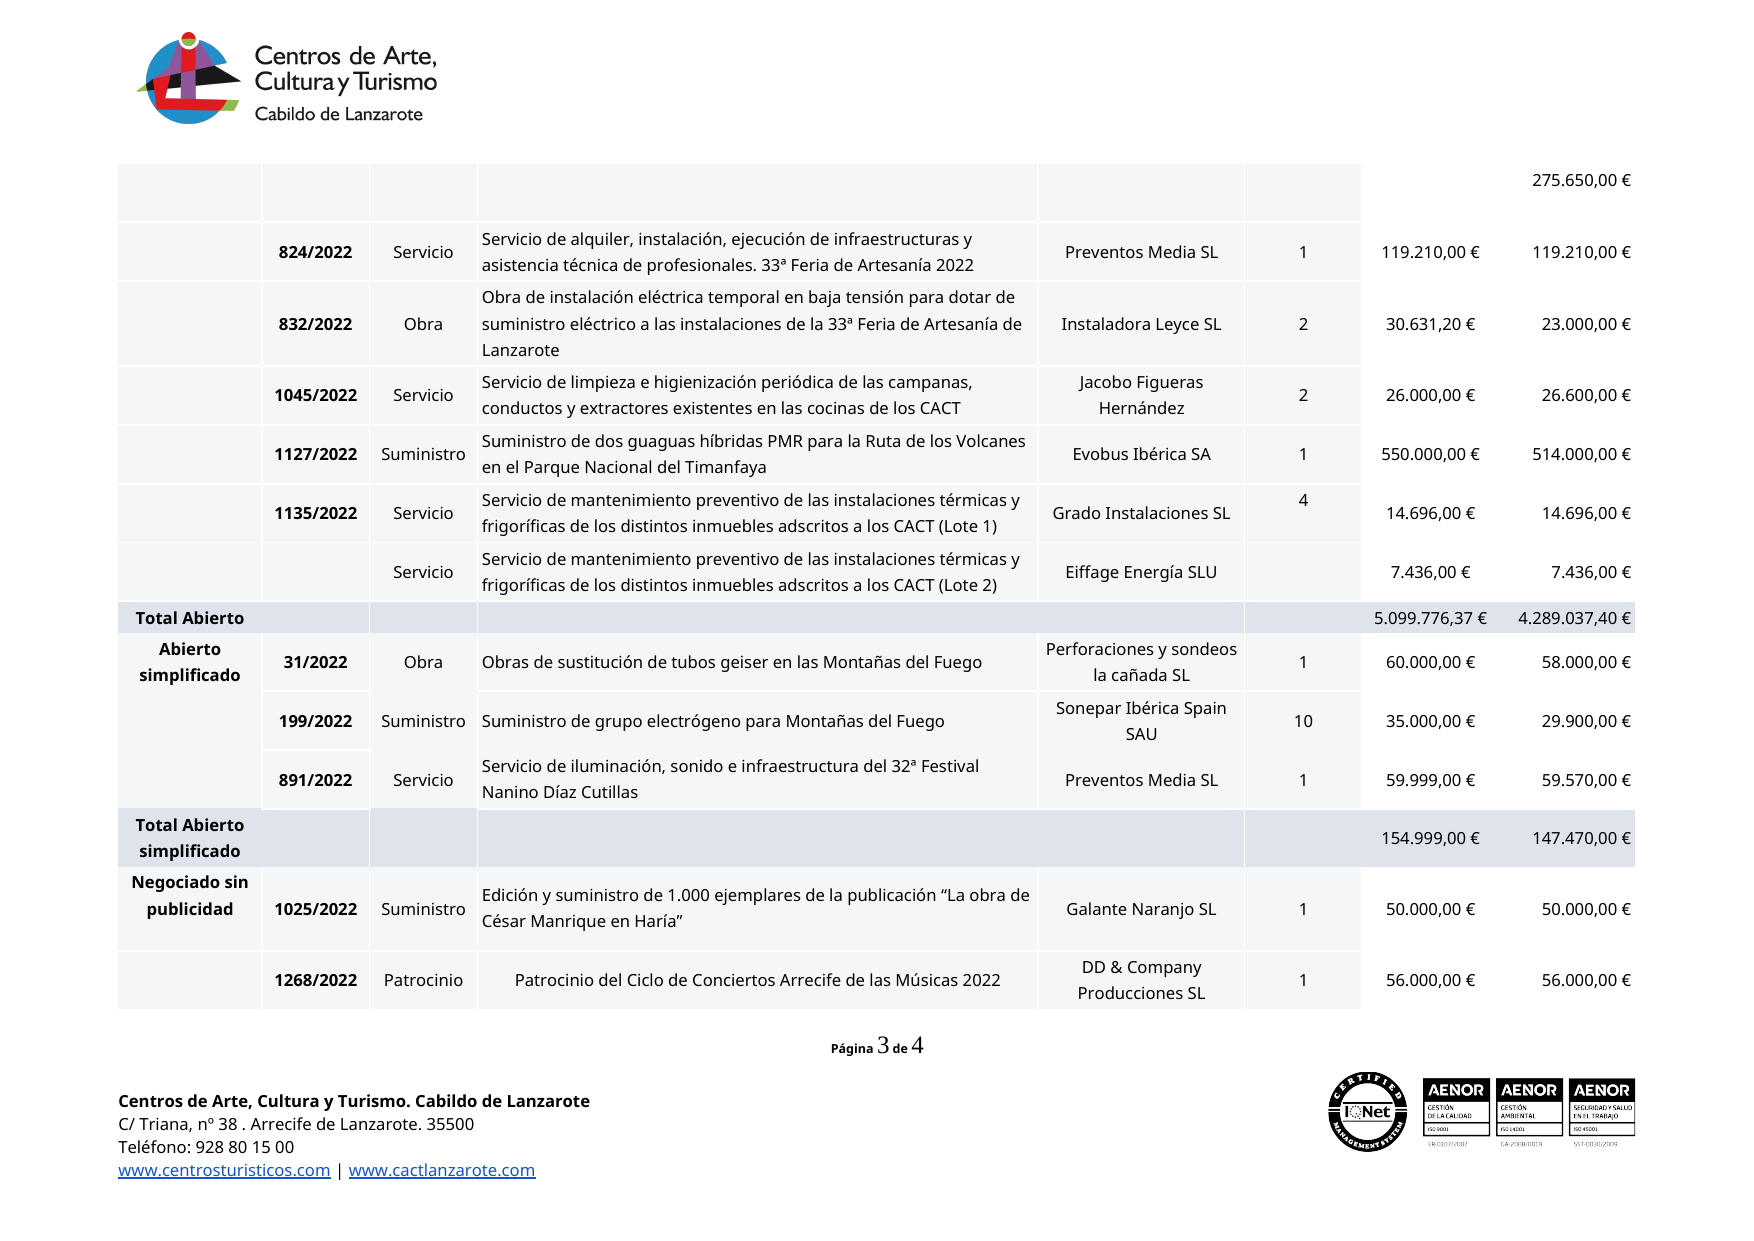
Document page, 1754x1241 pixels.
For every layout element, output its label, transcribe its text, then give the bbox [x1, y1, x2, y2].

table_cell Servicio [370, 485, 477, 542]
table_cell DD & Company Producciones SL [1039, 952, 1244, 1009]
table_cell Obra [370, 633, 477, 690]
table_cell Obra [370, 282, 477, 365]
table_cell [370, 808, 477, 867]
table_cell Jacobo Figueras Hernández [1039, 367, 1244, 424]
table_cell Instaladora Leyce SL [1039, 282, 1244, 365]
table_cell Negociado sin publicidad [118, 867, 261, 950]
table_cell 56.000,00 € [1363, 952, 1499, 1009]
table_cell 50.000,00 € [1499, 867, 1635, 950]
table_cell 824/2022 [263, 223, 369, 280]
table_cell Servicio [370, 223, 477, 280]
table_cell 31/2022 [263, 633, 369, 690]
table_cell 10 [1245, 692, 1361, 749]
table_cell [118, 690, 261, 749]
table_cell Servicio de iluminación, sonido e infraestructura del 32ª Festival Nanino Díaz Cutillas [478, 749, 1037, 808]
table_cell Suministro [370, 867, 477, 950]
table_cell 58.000,00 € [1499, 633, 1635, 690]
table_cell 2 [1245, 282, 1361, 365]
table_cell 1045/2022 [263, 367, 369, 424]
table_cell 4 [1245, 485, 1361, 542]
table_cell Suministro [370, 426, 477, 483]
table_cell Patrocinio [370, 952, 477, 1009]
table_cell Abierto simplificado [118, 633, 261, 690]
table_cell Suministro [370, 690, 477, 749]
picture [136, 32, 437, 124]
table_cell Edición y suministro de 1.000 ejemplares de la publicación “La obra de César Manrique en Haría” [478, 867, 1037, 950]
table_cell Perforaciones y sondeos la cañada SL [1039, 633, 1244, 690]
table_cell [1039, 164, 1244, 221]
table_cell 832/2022 [263, 282, 369, 365]
table_cell 23.000,00 € [1499, 282, 1635, 365]
table_cell [1245, 810, 1362, 867]
picture [1328, 1072, 1636, 1152]
table_cell [478, 164, 1037, 221]
table_cell [1245, 602, 1362, 633]
table_cell [118, 426, 261, 483]
table_cell 119.210,00 € [1499, 223, 1635, 280]
table_cell [262, 810, 369, 867]
table_cell [370, 602, 477, 633]
table_cell [1245, 543, 1361, 600]
table_cell Servicio [370, 749, 477, 808]
table_cell Servicio de mantenimiento preventivo de las instalaciones térmicas y frigoríficas de los distintos inmuebles adscritos a los CACT (Lote 2) [478, 543, 1037, 600]
table_cell 56.000,00 € [1499, 952, 1635, 1009]
table_cell [1038, 602, 1244, 633]
table_cell Obras de sustitución de tubos geiser en las Montañas del Fuego [478, 633, 1037, 690]
table_cell 550.000,00 € [1363, 426, 1499, 483]
table_cell [263, 543, 369, 600]
table_cell 26.600,00 € [1499, 367, 1635, 424]
table_cell 7.436,00 € [1499, 543, 1635, 600]
table_cell Total Abierto [118, 602, 262, 633]
table_cell Suministro de grupo electrógeno para Montañas del Fuego [478, 692, 1037, 749]
table_cell Servicio [370, 543, 477, 600]
table_cell [118, 952, 261, 1009]
table_cell 147.470,00 € [1499, 810, 1635, 867]
table_cell [263, 164, 369, 221]
table_cell 4.289.037,40 € [1499, 602, 1635, 633]
table_cell 1 [1245, 867, 1361, 950]
table_cell 60.000,00 € [1363, 633, 1499, 690]
table_cell [1363, 164, 1499, 221]
table_cell 29.900,00 € [1499, 692, 1635, 749]
table_cell [118, 749, 261, 808]
table_cell Preventos Media SL [1039, 223, 1244, 280]
table_cell 14.696,00 € [1499, 485, 1635, 542]
table_cell [118, 164, 261, 221]
table_cell Suministro de dos guaguas híbridas PMR para la Ruta de los Volcanes en el Parque Nacional del Timanfaya [478, 426, 1037, 483]
table_cell [118, 543, 261, 600]
table_cell 7.436,00 € [1363, 543, 1499, 600]
table_cell [118, 223, 261, 280]
table_cell [262, 602, 369, 633]
table_cell Preventos Media SL [1039, 749, 1244, 808]
table_cell Servicio de alquiler, instalación, ejecución de infraestructuras y asistencia técnica de profesionales. 33ª Feria de Artesanía 2022 [478, 223, 1037, 280]
table_cell [478, 602, 1038, 633]
table_cell [1038, 810, 1244, 867]
table_cell 26.000,00 € [1363, 367, 1499, 424]
table_cell 1 [1245, 952, 1361, 1009]
table_cell [1245, 164, 1361, 221]
table_cell 1135/2022 [263, 485, 369, 542]
table_cell 275.650,00 € [1499, 164, 1635, 221]
table_cell 1 [1245, 633, 1361, 690]
table_cell Obra de instalación eléctrica temporal en baja tensión para dotar de suministro eléctrico a las instalaciones de la 33ª Feria de Artesanía de Lanzarote [478, 282, 1037, 365]
table_cell 14.696,00 € [1363, 485, 1499, 542]
table_cell [118, 367, 261, 424]
table_cell 1 [1245, 749, 1361, 808]
table_cell [118, 485, 261, 542]
table_cell 119.210,00 € [1363, 223, 1499, 280]
table_cell Evobus Ibérica SA [1039, 426, 1244, 483]
table_cell 30.631,20 € [1363, 282, 1499, 365]
table_cell [478, 810, 1038, 867]
table_cell Total Abierto simplificado [118, 808, 262, 867]
table_cell 1025/2022 [263, 867, 369, 950]
table_cell 891/2022 [263, 751, 369, 808]
table_cell 199/2022 [263, 692, 369, 749]
table_cell Servicio de limpieza e higienización periódica de las campanas, conductos y extractores existentes en las cocinas de los CACT [478, 367, 1037, 424]
table_cell 2 [1245, 367, 1361, 424]
table_cell 50.000,00 € [1363, 867, 1499, 950]
table_cell 1268/2022 [263, 952, 369, 1009]
table_cell 59.570,00 € [1499, 749, 1635, 808]
table_cell 35.000,00 € [1363, 692, 1499, 749]
table_cell Sonepar Ibérica Spain SAU [1039, 692, 1244, 749]
table_cell 59.999,00 € [1363, 749, 1499, 808]
table_cell 514.000,00 € [1499, 426, 1635, 483]
table_cell Servicio [370, 367, 477, 424]
table_cell 5.099.776,37 € [1362, 602, 1499, 633]
table_cell 154.999,00 € [1362, 810, 1499, 867]
table_cell Galante Naranjo SL [1039, 867, 1244, 950]
table_cell Servicio de mantenimiento preventivo de las instalaciones térmicas y frigoríficas de los distintos inmuebles adscritos a los CACT (Lote 1) [478, 485, 1037, 542]
table_cell 1127/2022 [263, 426, 369, 483]
table_cell 1 [1245, 223, 1361, 280]
table_cell [118, 282, 261, 365]
table_cell Patrocinio del Ciclo de Conciertos Arrecife de las Músicas 2022 [478, 952, 1037, 1009]
table_cell 1 [1245, 426, 1361, 483]
table_cell [370, 164, 477, 221]
table_cell Grado Instalaciones SL [1039, 485, 1244, 542]
table_cell Eiffage Energía SLU [1039, 543, 1244, 600]
